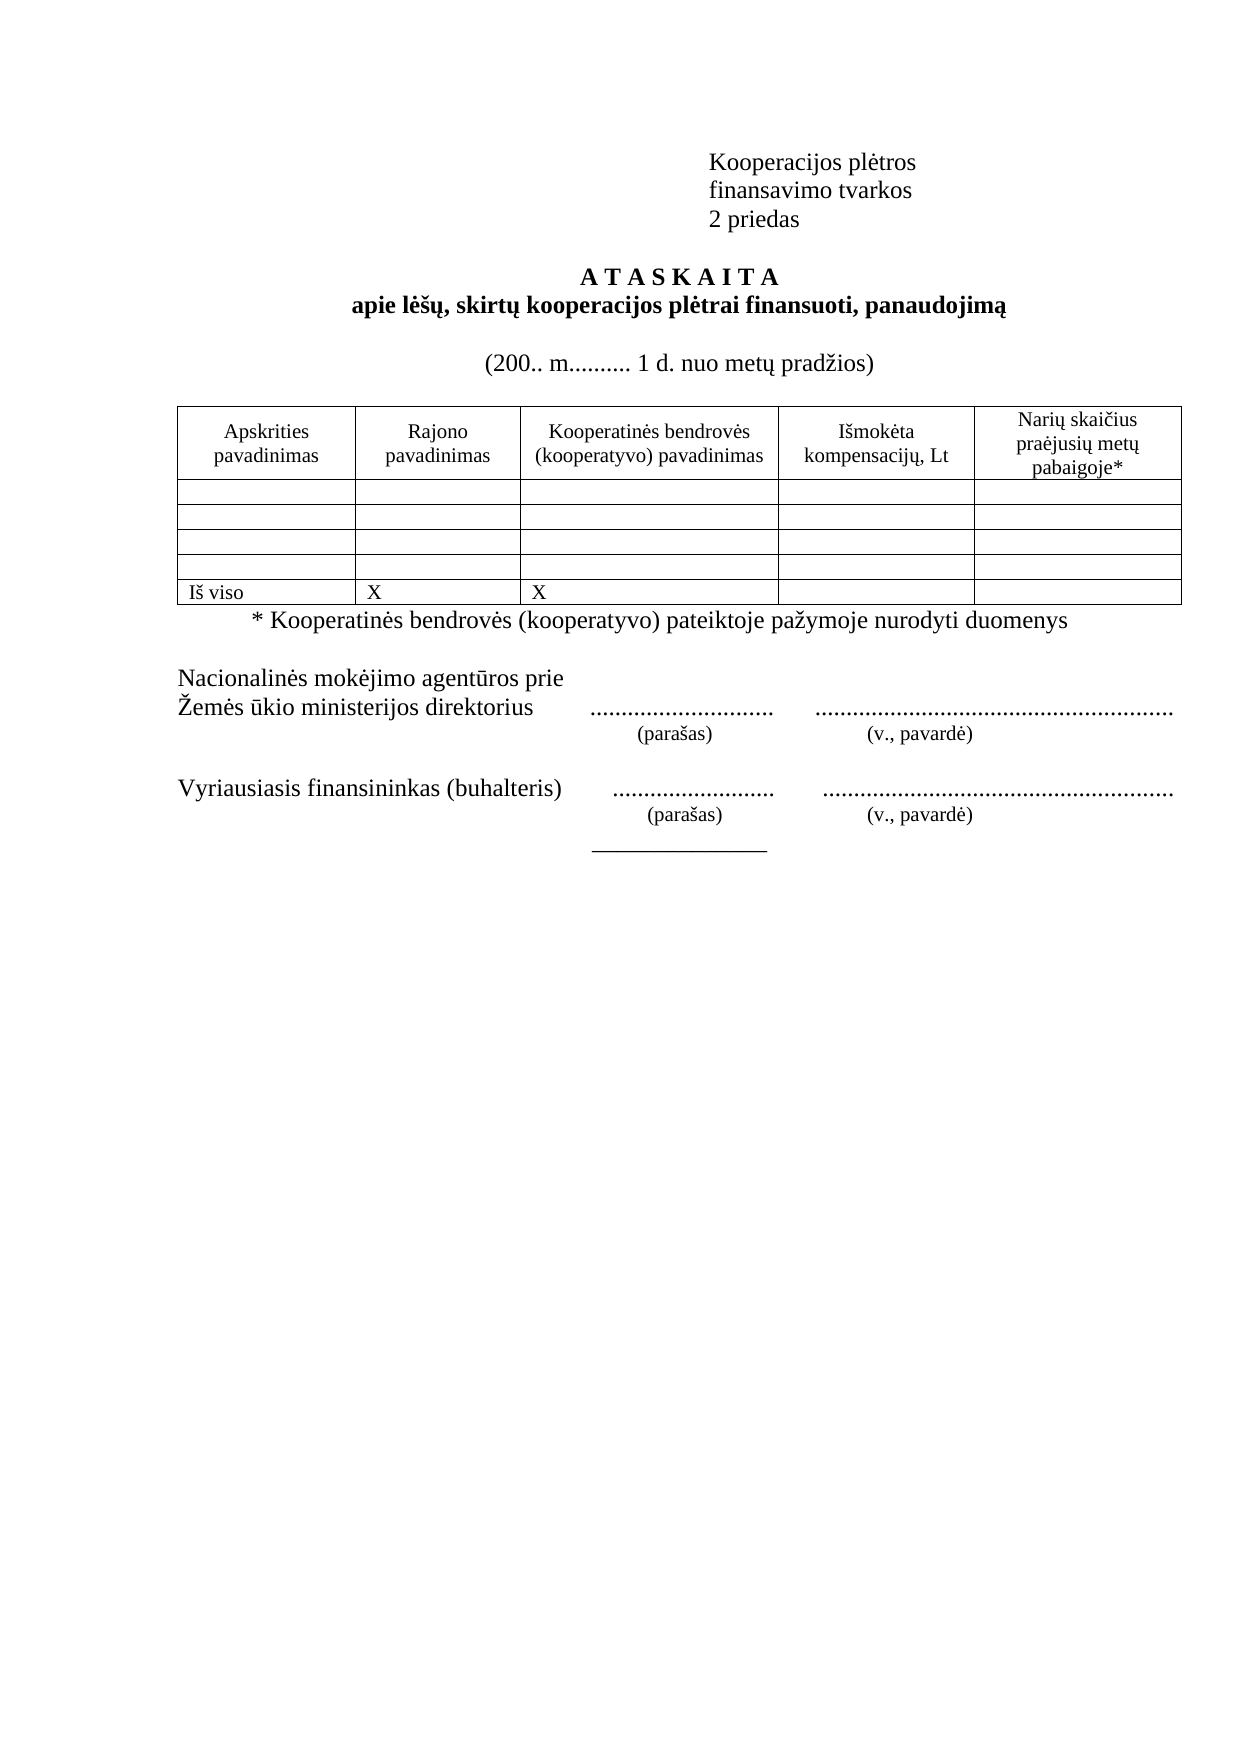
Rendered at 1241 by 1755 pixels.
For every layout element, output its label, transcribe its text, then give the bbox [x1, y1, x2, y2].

text 2 priedas [177, 204, 1181, 233]
text Žemės ūkio ministerijos direktorius [177, 692, 1181, 720]
table_cell [178, 555, 355, 579]
text A T A S K A I T A [177, 262, 1181, 291]
table_cell Iš viso [178, 580, 355, 604]
table_cell [356, 505, 520, 529]
text * Kooperatinės bendrovės (kooperatyvo) pateiktoje pažymoje nurodyti duomenys [177, 605, 1181, 634]
table_cell [975, 480, 1181, 504]
table_cell [779, 555, 974, 579]
table_cell [356, 480, 520, 504]
text ______________ [177, 826, 1181, 855]
table_cell [178, 530, 355, 554]
table_cell [975, 505, 1181, 529]
text (parašas) (v., pavardė) [177, 720, 1181, 744]
table_cell [521, 505, 778, 529]
text (parašas) (v., pavardė) [177, 802, 1181, 826]
table_cell [779, 480, 974, 504]
table_cell [975, 555, 1181, 579]
table_header Rajono pavadinimas [356, 407, 520, 479]
text finansavimo tvarkos [177, 176, 1181, 204]
table_cell [521, 555, 778, 579]
text apie lėšų, skirtų kooperacijos plėtrai finansuoti, panaudojimą [177, 291, 1181, 319]
table_cell X [521, 580, 778, 604]
table_cell [356, 555, 520, 579]
table_cell [521, 530, 778, 554]
table_cell [178, 505, 355, 529]
text Nacionalinės mokėjimo agentūros prie [177, 663, 1181, 692]
table_cell [521, 480, 778, 504]
table_header Išmokėta kompensacijų, Lt [779, 407, 974, 479]
text Kooperacijos plėtros [177, 147, 1181, 176]
table_cell [975, 580, 1181, 604]
table_header Narių skaičius praėjusių metų pabaigoje* [975, 407, 1181, 479]
text Vyriausiasis finansininkas (buhalteris) [177, 773, 1181, 802]
table_header Kooperatinės bendrovės (kooperatyvo) pavadinimas [521, 407, 778, 479]
table_cell [356, 530, 520, 554]
table_cell [975, 530, 1181, 554]
table_cell X [356, 580, 520, 604]
table_cell [779, 505, 974, 529]
table_cell [178, 480, 355, 504]
table_header Apskrities pavadinimas [178, 407, 355, 479]
text (200.. m.......... 1 d. nuo metų pradžios) [177, 348, 1181, 377]
table_cell [779, 530, 974, 554]
table_cell [779, 580, 974, 604]
